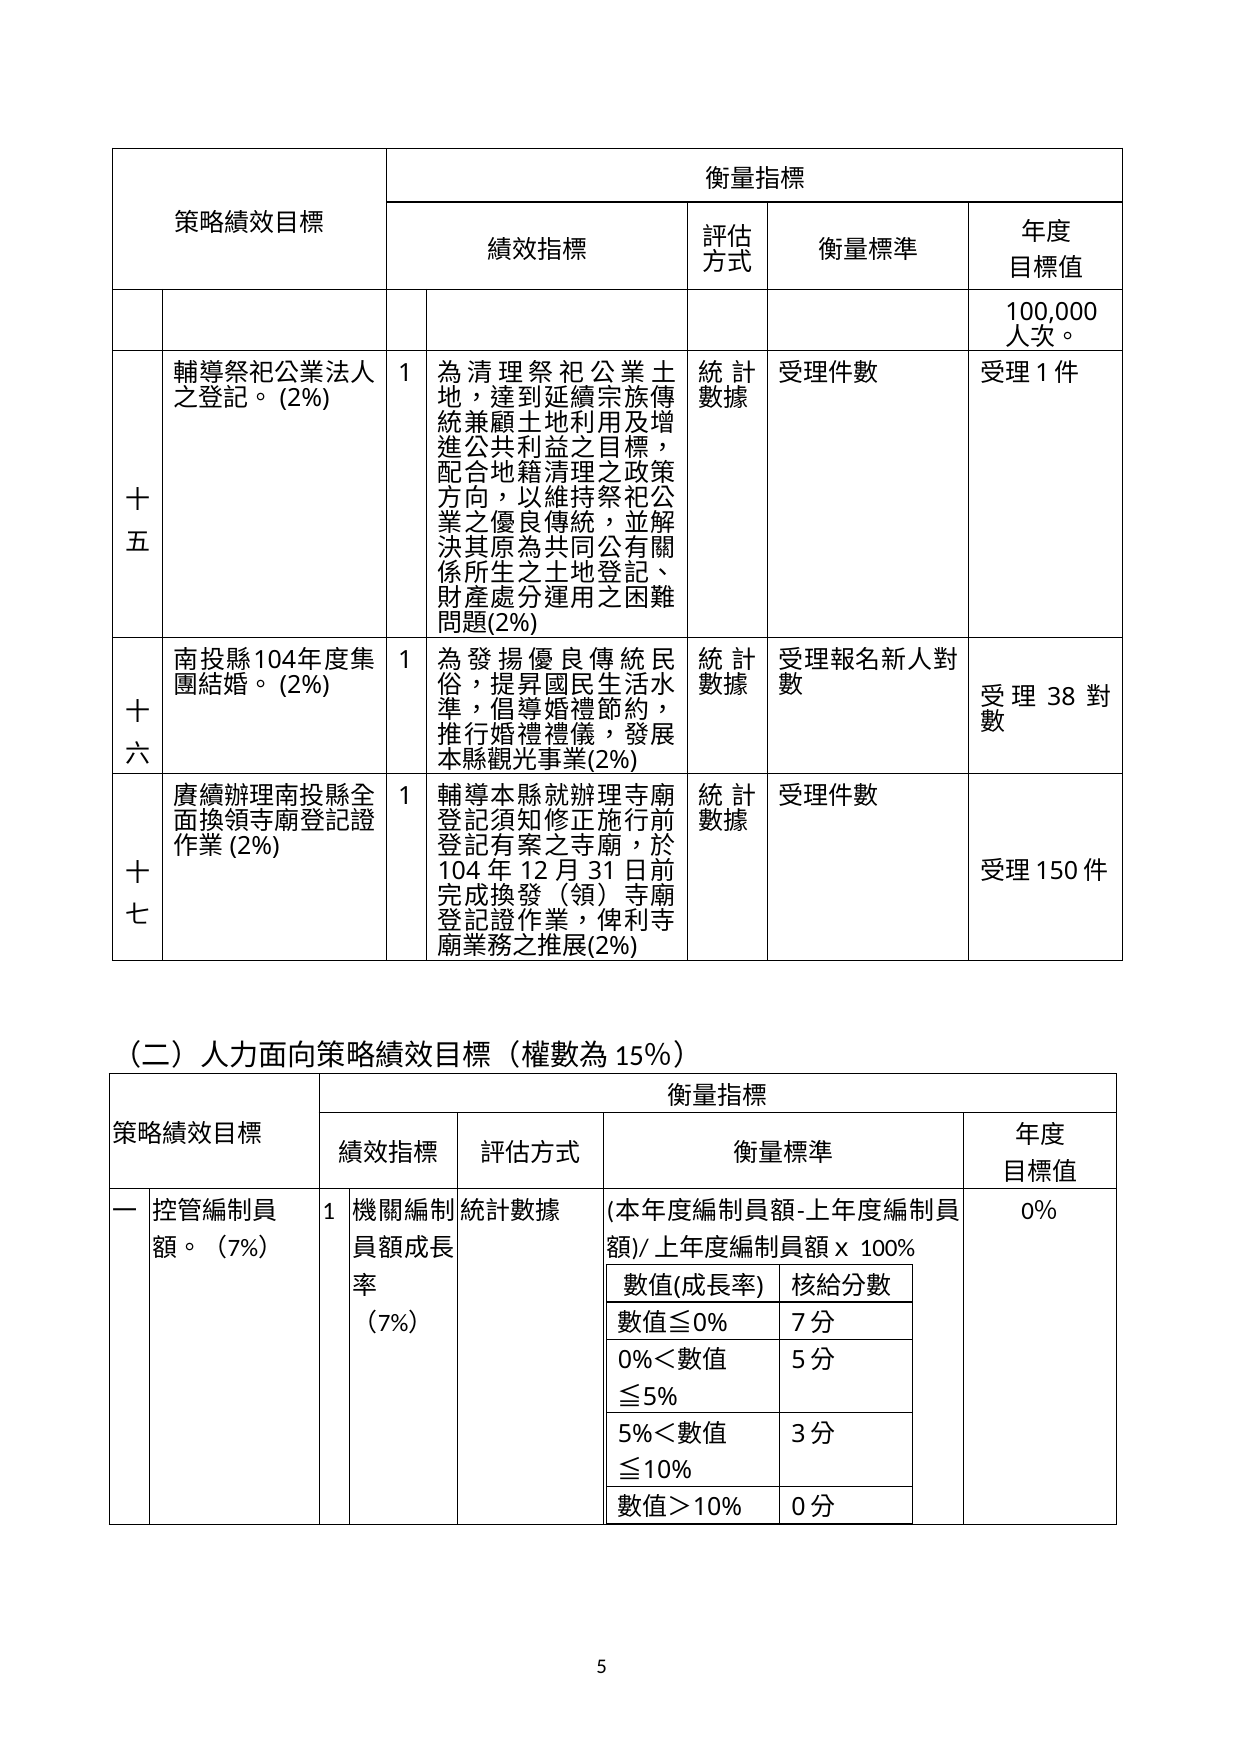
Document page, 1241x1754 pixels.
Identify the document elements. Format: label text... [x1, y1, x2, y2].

table_cell 統計數據 [688, 774, 767, 959]
table_cell (本年度編制員額-上年度編制員額)/ 上年度編制員額ｘ100% [604, 1189, 963, 1524]
text （二）人力面向策略績效目標（權數為15％） [112, 1036, 1128, 1073]
table_cell 評估方式 [458, 1113, 603, 1188]
table_cell 5%＜數值≦10% [607, 1413, 779, 1486]
table_cell 一 [110, 1189, 149, 1524]
table_cell [427, 290, 687, 350]
table_cell 0%＜數值≦5% [607, 1340, 779, 1412]
table_cell 輔導本縣就辦理寺廟登記須知修正施行前登記有案之寺廟，於104年12月31日前完成換發（領）寺廟登記證作業，俾利寺廟業務之推展(2%) [427, 774, 687, 959]
table_cell 受理38對數 [969, 638, 1122, 773]
table_cell 輔導祭祀公業法人之登記。 (2%) [163, 351, 386, 637]
table_cell 績效指標 [320, 1113, 457, 1188]
table_cell 7分 [780, 1303, 912, 1339]
table_header 核給分數 [780, 1265, 912, 1301]
table_cell 為發揚優良傳統民俗，提昇國民生活水準，倡導婚禮節約，推行婚禮禮儀，發展本縣觀光事業(2%) [427, 638, 687, 773]
table_header 策略績效目標 [110, 1074, 319, 1188]
table_cell 100,000人次。 [969, 290, 1122, 350]
table_cell 年度 目標值 [969, 203, 1122, 289]
table_cell 統計數據 [458, 1189, 603, 1524]
table_cell [163, 290, 386, 350]
table_cell 評估方式 [688, 203, 767, 289]
table_header 策略績效目標 [113, 149, 386, 289]
table_cell 為清理祭祀公業土地，達到延續宗族傳統兼顧土地利用及增進公共利益之目標，配合地籍清理之政策方向，以維持祭祀公業之優良傳統，並解決其原為共同公有關係所生之土地登記、財產處分運用之困難問題(2%) [427, 351, 687, 637]
table_cell 受理1件 [969, 351, 1122, 637]
table_cell [688, 290, 767, 350]
table_cell 績效指標 [387, 203, 687, 289]
table_cell 數值＞10% [607, 1487, 779, 1523]
table_cell [113, 290, 162, 350]
table_cell 5分 [780, 1340, 912, 1412]
table_cell 0％ [964, 1189, 1116, 1524]
table_header 數值(成長率) [607, 1265, 779, 1301]
table_cell 南投縣104年度集團結婚。 (2%) [163, 638, 386, 773]
table_cell 受理件數 [768, 351, 968, 637]
table_cell 十六 [113, 638, 162, 773]
table_cell 3分 [780, 1413, 912, 1486]
table_cell 統計數據 [688, 351, 767, 637]
table_cell 衡量標準 [604, 1113, 963, 1188]
table_cell 控管編制員額。（7%） [150, 1189, 319, 1524]
table_cell 數值≦0% [607, 1303, 779, 1339]
table_cell [387, 290, 426, 350]
table_cell 受理150件 [969, 774, 1122, 959]
table_cell 年度 目標值 [964, 1113, 1116, 1188]
table_cell 統計數據 [688, 638, 767, 773]
table_cell 1 [320, 1189, 349, 1524]
table_header 衡量指標 [320, 1074, 1116, 1112]
table_cell 1 [387, 638, 426, 773]
table_cell 機關編制員額成長率（7%） [350, 1189, 457, 1524]
table_cell 受理報名新人對數 [768, 638, 968, 773]
table_cell [768, 290, 968, 350]
table_cell 1 [387, 774, 426, 959]
table_cell 0分 [780, 1487, 912, 1523]
table_cell 衡量標準 [768, 203, 968, 289]
table_cell 賡續辦理南投縣全面換領寺廟登記證作業 (2%) [163, 774, 386, 959]
table_cell 十五 [113, 351, 162, 637]
table_cell 受理件數 [768, 774, 968, 959]
table_cell 十七 [113, 774, 162, 959]
table_cell 1 [387, 351, 426, 637]
table_header 衡量指標 [387, 149, 1122, 201]
